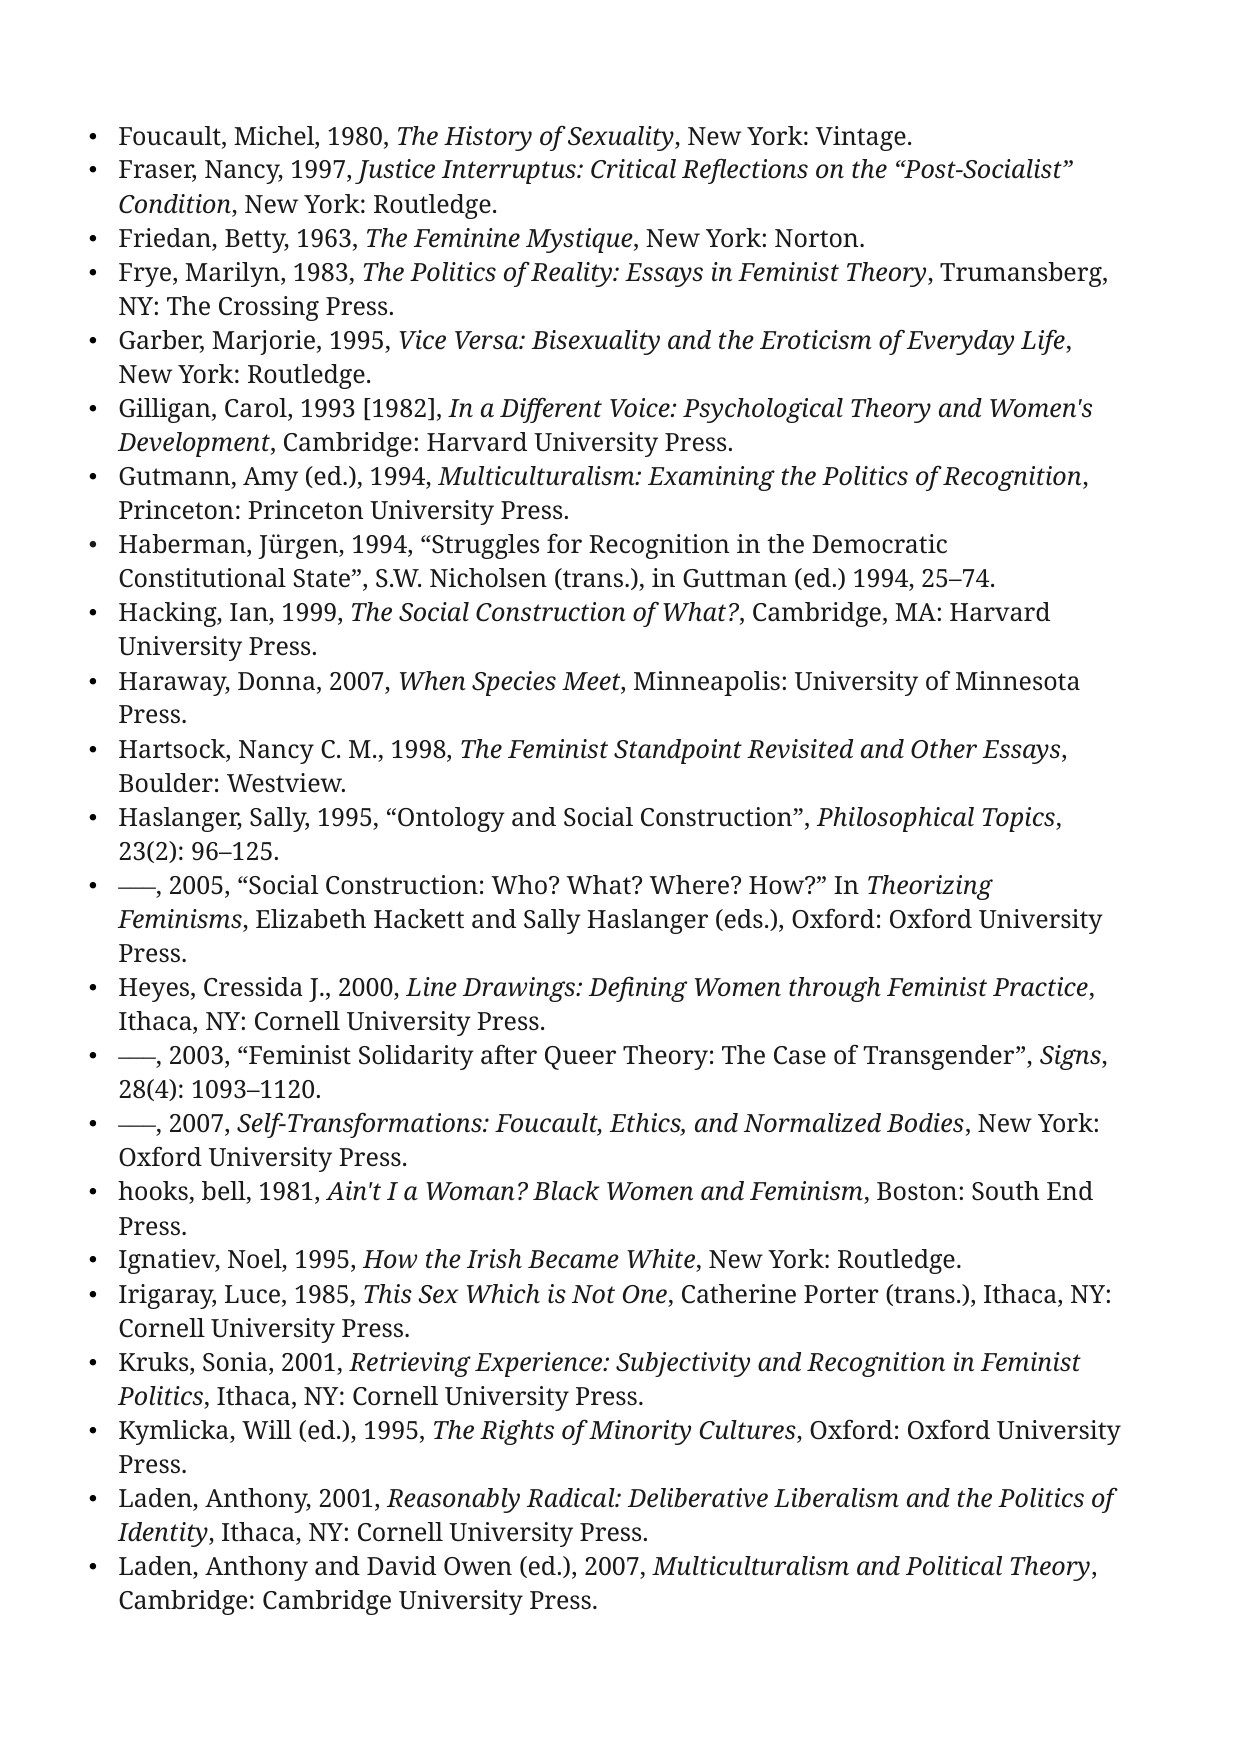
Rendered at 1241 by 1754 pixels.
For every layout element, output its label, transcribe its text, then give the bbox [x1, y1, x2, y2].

list Hacking, Ian, 1999, The Social Construction of What?, Cambridge, MA: Harvard University Press. [118, 595, 1122, 663]
list Hartsock, Nancy C. M., 1998, The Feminist Standpoint Revisited and Other Essays, Boulder: Westview. [118, 731, 1122, 799]
list Friedan, Betty, 1963, The Feminine Mystique, New York: Norton. [118, 220, 1122, 254]
list Heyes, Cressida J., 2000, Line Drawings: Defining Women through Feminist Practice, Ithaca, NY: Cornell University Press. [118, 970, 1122, 1038]
list Frye, Marilyn, 1983, The Politics of Reality: Essays in Feminist Theory, Trumansberg, NY: The Crossing Press. [118, 254, 1122, 322]
list Haberman, Jürgen, 1994, “Struggles for Recognition in the Democratic Constitutional State”, S.W. Nicholsen (trans.), in Guttman (ed.) 1994, 25–74. [118, 527, 1122, 595]
list Irigaray, Luce, 1985, This Sex Which is Not One, Catherine Porter (trans.), Ithaca, NY: Cornell University Press. [118, 1276, 1122, 1344]
list Laden, Anthony, 2001, Reasonably Radical: Deliberative Liberalism and the Politics of Identity, Ithaca, NY: Cornell University Press. [118, 1481, 1122, 1549]
list Fraser, Nancy, 1997, Justice Interruptus: Critical Reflections on the “Post-Socialist” Condition, New York: Routledge. [118, 152, 1122, 220]
list hooks, bell, 1981, Ain't I a Woman? Black Women and Feminism, Boston: South End Press. [118, 1174, 1122, 1242]
list Kruks, Sonia, 2001, Retrieving Experience: Subjectivity and Recognition in Feminist Politics, Ithaca, NY: Cornell University Press. [118, 1344, 1122, 1412]
list Gutmann, Amy (ed.), 1994, Multiculturalism: Examining the Politics of Recognition, Princeton: Princeton University Press. [118, 459, 1122, 527]
list Laden, Anthony and David Owen (ed.), 2007, Multiculturalism and Political Theory, Cambridge: Cambridge University Press. [118, 1549, 1122, 1617]
list –––, 2005, “Social Construction: Who? What? Where? How?” In Theorizing Feminisms, Elizabeth Hackett and Sally Haslanger (eds.), Oxford: Oxford University Press. [118, 867, 1122, 970]
list Haraway, Donna, 2007, When Species Meet, Minneapolis: University of Minnesota Press. [118, 663, 1122, 731]
list Foucault, Michel, 1980, The History of Sexuality, New York: Vintage. [118, 118, 1122, 152]
list Haslanger, Sally, 1995, “Ontology and Social Construction”, Philosophical Topics, 23(2): 96–125. [118, 799, 1122, 867]
list –––, 2003, “Feminist Solidarity after Queer Theory: The Case of Transgender”, Signs, 28(4): 1093–1120. [118, 1038, 1122, 1106]
list Gilligan, Carol, 1993 [1982], In a Different Voice: Psychological Theory and Women's Development, Cambridge: Harvard University Press. [118, 391, 1122, 459]
list Garber, Marjorie, 1995, Vice Versa: Bisexuality and the Eroticism of Everyday Life, New York: Routledge. [118, 322, 1122, 391]
list Kymlicka, Will (ed.), 1995, The Rights of Minority Cultures, Oxford: Oxford University Press. [118, 1412, 1122, 1481]
list Ignatiev, Noel, 1995, How the Irish Became White, New York: Routledge. [118, 1242, 1122, 1276]
list –––, 2007, Self-Transformations: Foucault, Ethics, and Normalized Bodies, New York: Oxford University Press. [118, 1106, 1122, 1174]
